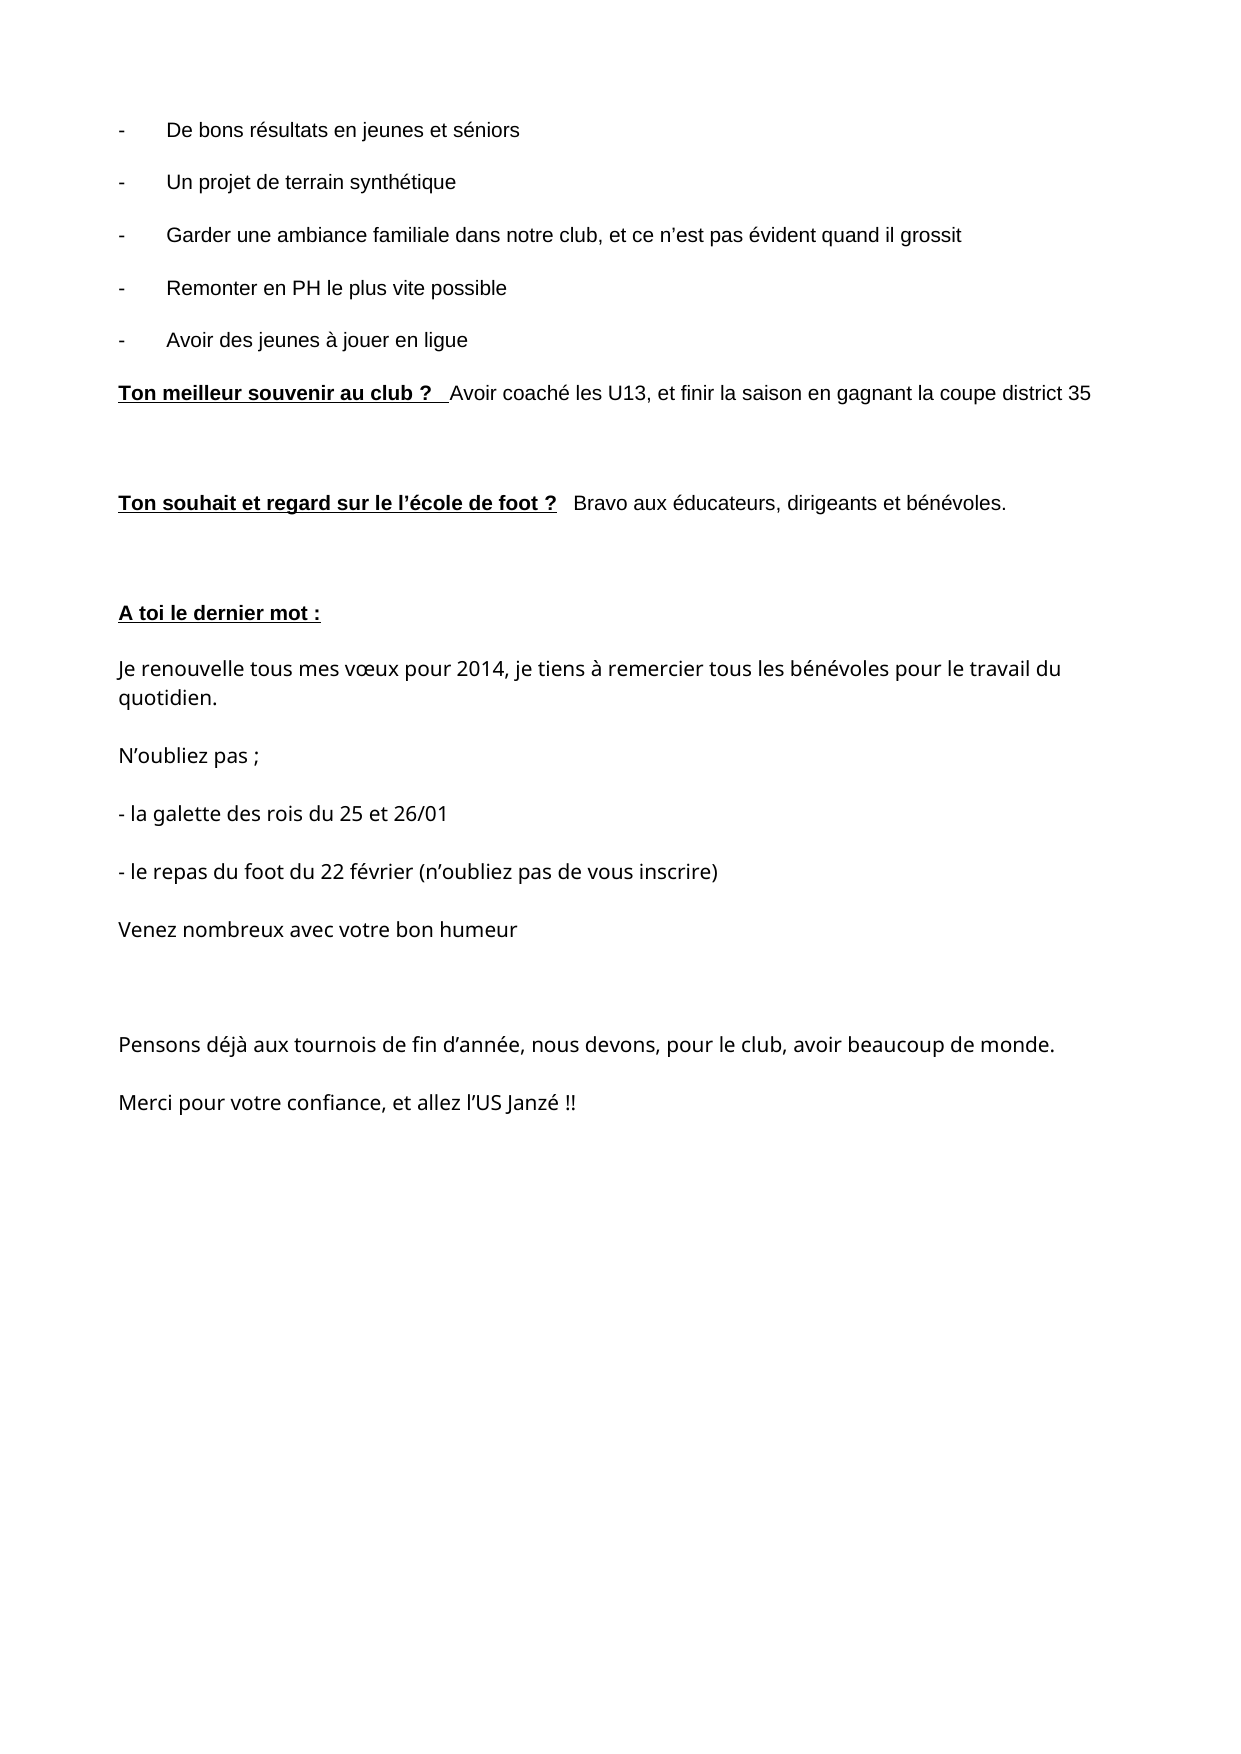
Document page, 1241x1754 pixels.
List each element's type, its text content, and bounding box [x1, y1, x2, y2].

text - Remonter en PH le plus vite possible [118, 276, 1122, 299]
text Merci pour votre confiance, et allez l’US Janzé !! [118, 1088, 1122, 1116]
text Ton souhait et regard sur le l’école de foot ? Bravo aux éducateurs, dirigeants et bénévoles. [118, 492, 1122, 515]
text - Un projet de terrain synthétique [118, 171, 1122, 194]
text - Avoir des jeunes à jouer en ligue [118, 329, 1122, 352]
text Venez nombreux avec votre bon humeur [118, 915, 1122, 943]
text - la galette des rois du 25 et 26/01 [118, 799, 1122, 827]
text - De bons résultats en jeunes et séniors [118, 118, 1122, 141]
text Ton meilleur souvenir au club ? Avoir coaché les U13, et finir la saison en gagnant la coupe district 35 [118, 382, 1122, 405]
text - Garder une ambiance familiale dans notre club, et ce n’est pas évident quand il grossit [118, 223, 1122, 247]
text N’oubliez pas ; [118, 741, 1122, 769]
text - le repas du foot du 22 février (n’oubliez pas de vous inscrire) [118, 857, 1122, 885]
text Je renouvelle tous mes vœux pour 2014, je tiens à remercier tous les bénévoles pour le travail du quotidien. [118, 654, 1122, 711]
text Pensons déjà aux tournois de fin d’année, nous devons, pour le club, avoir beaucoup de monde. [118, 1030, 1122, 1058]
text A toi le dernier mot : [118, 602, 1122, 625]
